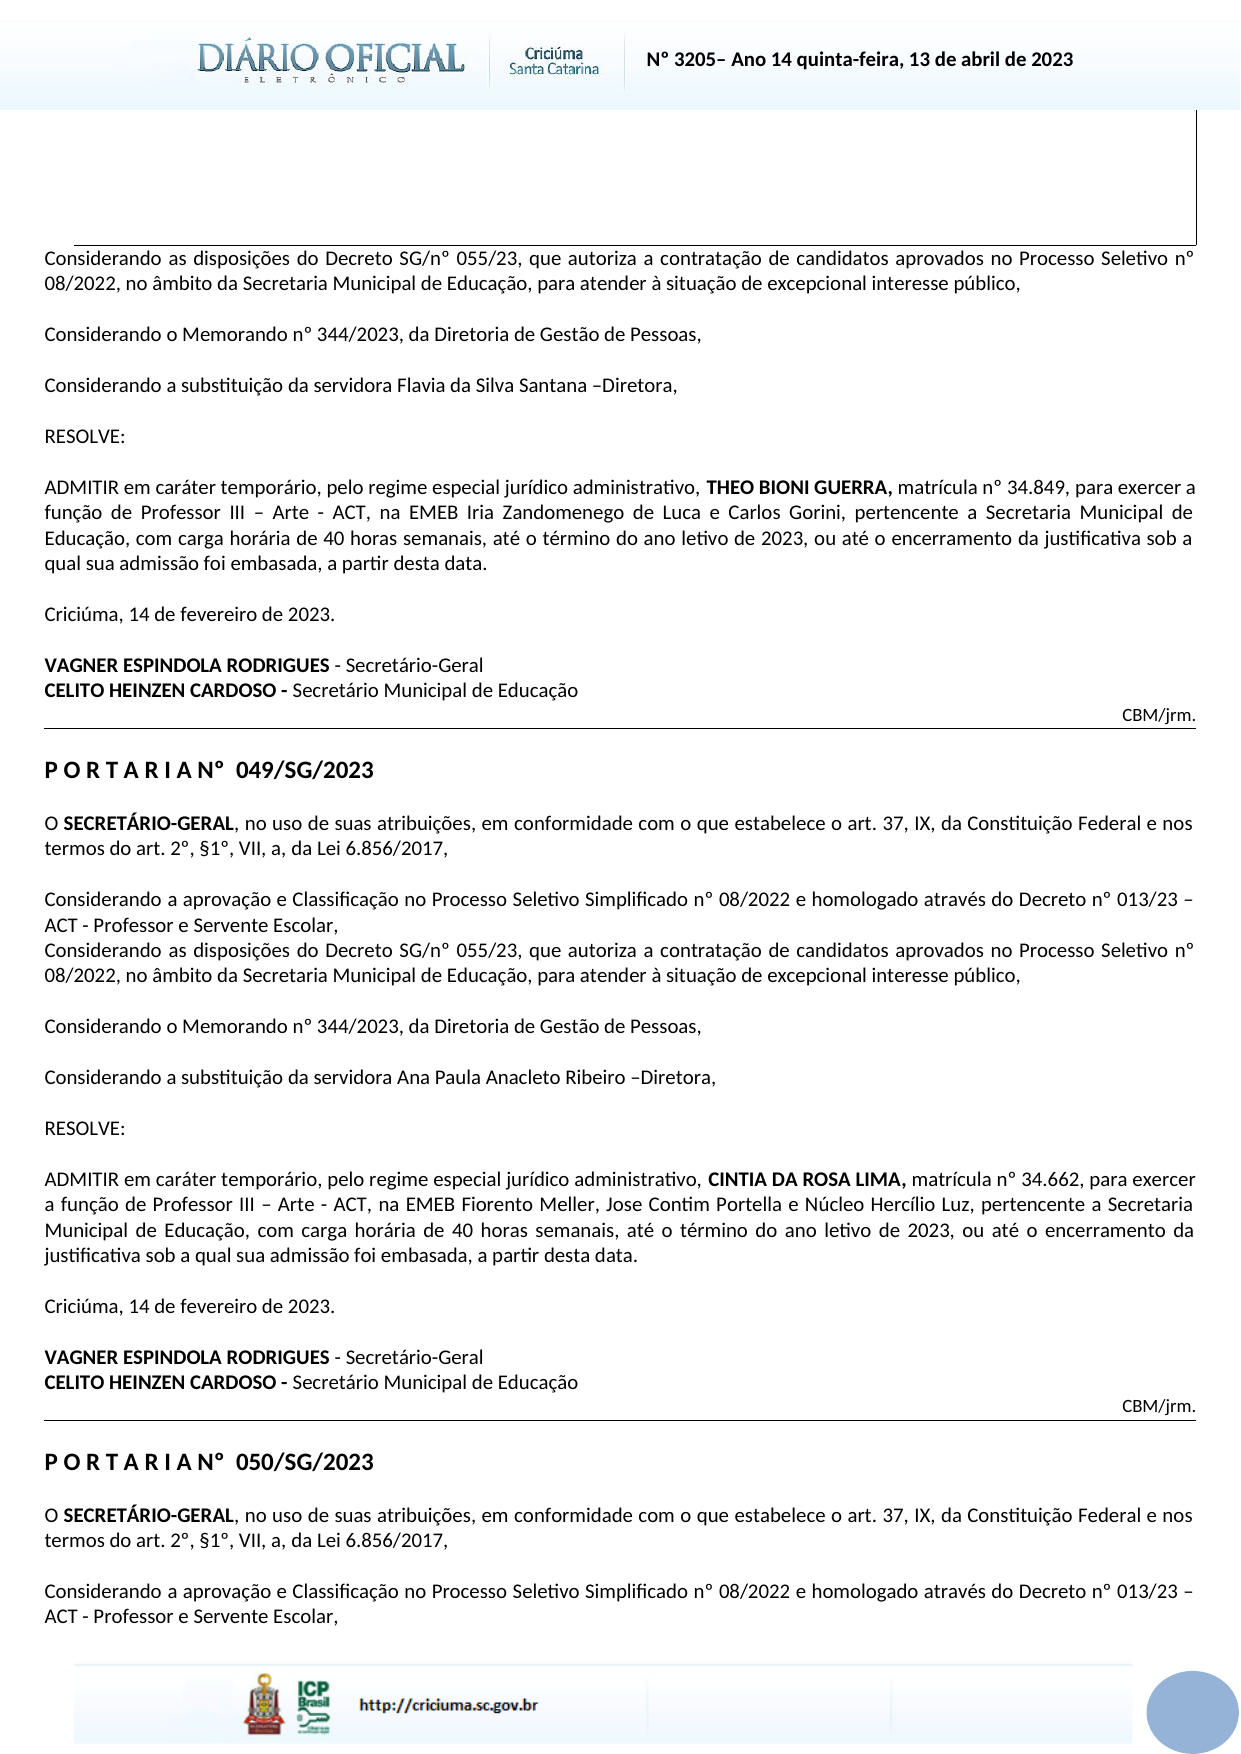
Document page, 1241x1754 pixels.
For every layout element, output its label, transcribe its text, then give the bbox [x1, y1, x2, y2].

text ADMITIR em caráter temporário, pelo regime especial jurídico administrativo, CINTIA DA ROSA LIMA, matrícula nº 34.662, para exercer a função de Professor III – Arte - ACT, na EMEB Fiorento Meller, Jose Contim Portella e Núcleo Hercílio Luz, pertencente a Secretaria Municipal de Educação, com carga horária de 40 horas semanais, até o término do ano letivo de 2023, ou até o encerramento da justificativa sob a qual sua admissão foi embasada, a partir desta data. [44, 1166, 1196, 1268]
text P O R T A R I A Nº 049/SG/2023 [44, 754, 1196, 785]
text Criciúma, 14 de fevereiro de 2023. [44, 601, 1196, 626]
text ADMITIR em caráter temporário, pelo regime especial jurídico administrativo, THEO BIONI GUERRA, matrícula nº 34.849, para exercer a função de Professor III – Arte - ACT, na EMEB Iria Zandomenego de Luca e Carlos Gorini, pertencente a Secretaria Municipal de Educação, com carga horária de 40 horas semanais, até o término do ano letivo de 2023, ou até o encerramento da justificativa sob a qual sua admissão foi embasada, a partir desta data. [44, 474, 1196, 576]
text VAGNER ESPINDOLA RODRIGUES - Secretário-Geral [44, 652, 1240, 677]
text CELITO HEINZEN CARDOSO - Secretário Municipal de Educação [44, 1369, 1196, 1395]
text Considerando a substituição da servidora Ana Paula Anacleto Ribeiro –Diretora, [44, 1064, 1196, 1090]
text Considerando as disposições do Decreto SG/nº 055/23, que autoriza a contratação de candidatos aprovados no Processo Seletivo nº 08/2022, no âmbito da Secretaria Municipal de Educação, para atender à situação de excepcional interesse público, [44, 245, 1196, 296]
text CBM/jrm. [44, 703, 1196, 728]
text Considerando as disposições do Decreto SG/nº 055/23, que autoriza a contratação de candidatos aprovados no Processo Seletivo nº 08/2022, no âmbito da Secretaria Municipal de Educação, para atender à situação de excepcional interesse público, [44, 937, 1196, 988]
text RESOLVE: [44, 423, 1196, 448]
text O SECRETÁRIO-GERAL, no uso de suas atribuições, em conformidade com o que estabelece o art. 37, IX, da Constituição Federal e nos termos do art. 2º, §1º, VII, a, da Lei 6.856/2017, [44, 810, 1196, 861]
text CBM/jrm. [44, 1395, 1196, 1420]
text Criciúma, 14 de fevereiro de 2023. [44, 1293, 1196, 1318]
text P O R T A R I A Nº 050/SG/2023 [44, 1446, 1196, 1477]
text CELITO HEINZEN CARDOSO - Secretário Municipal de Educação [44, 677, 1240, 703]
text Considerando a substituição da servidora Flavia da Silva Santana –Diretora, [44, 372, 1196, 398]
text Considerando a aprovação e Classificação no Processo Seletivo Simplificado nº 08/2022 e homologado através do Decreto nº 013/23 – ACT - Professor e Servente Escolar, [44, 1578, 1196, 1629]
text Considerando o Memorando nº 344/2023, da Diretoria de Gestão de Pessoas, [44, 321, 1196, 347]
text Considerando a aprovação e Classificação no Processo Seletivo Simplificado nº 08/2022 e homologado através do Decreto nº 013/23 – ACT - Professor e Servente Escolar, [44, 886, 1196, 937]
text O SECRETÁRIO-GERAL, no uso de suas atribuições, em conformidade com o que estabelece o art. 37, IX, da Constituição Federal e nos termos do art. 2º, §1º, VII, a, da Lei 6.856/2017, [44, 1502, 1196, 1553]
text VAGNER ESPINDOLA RODRIGUES - Secretário-Geral [44, 1344, 1196, 1369]
text Considerando o Memorando nº 344/2023, da Diretoria de Gestão de Pessoas, [44, 1013, 1196, 1039]
text RESOLVE: [44, 1115, 1196, 1141]
